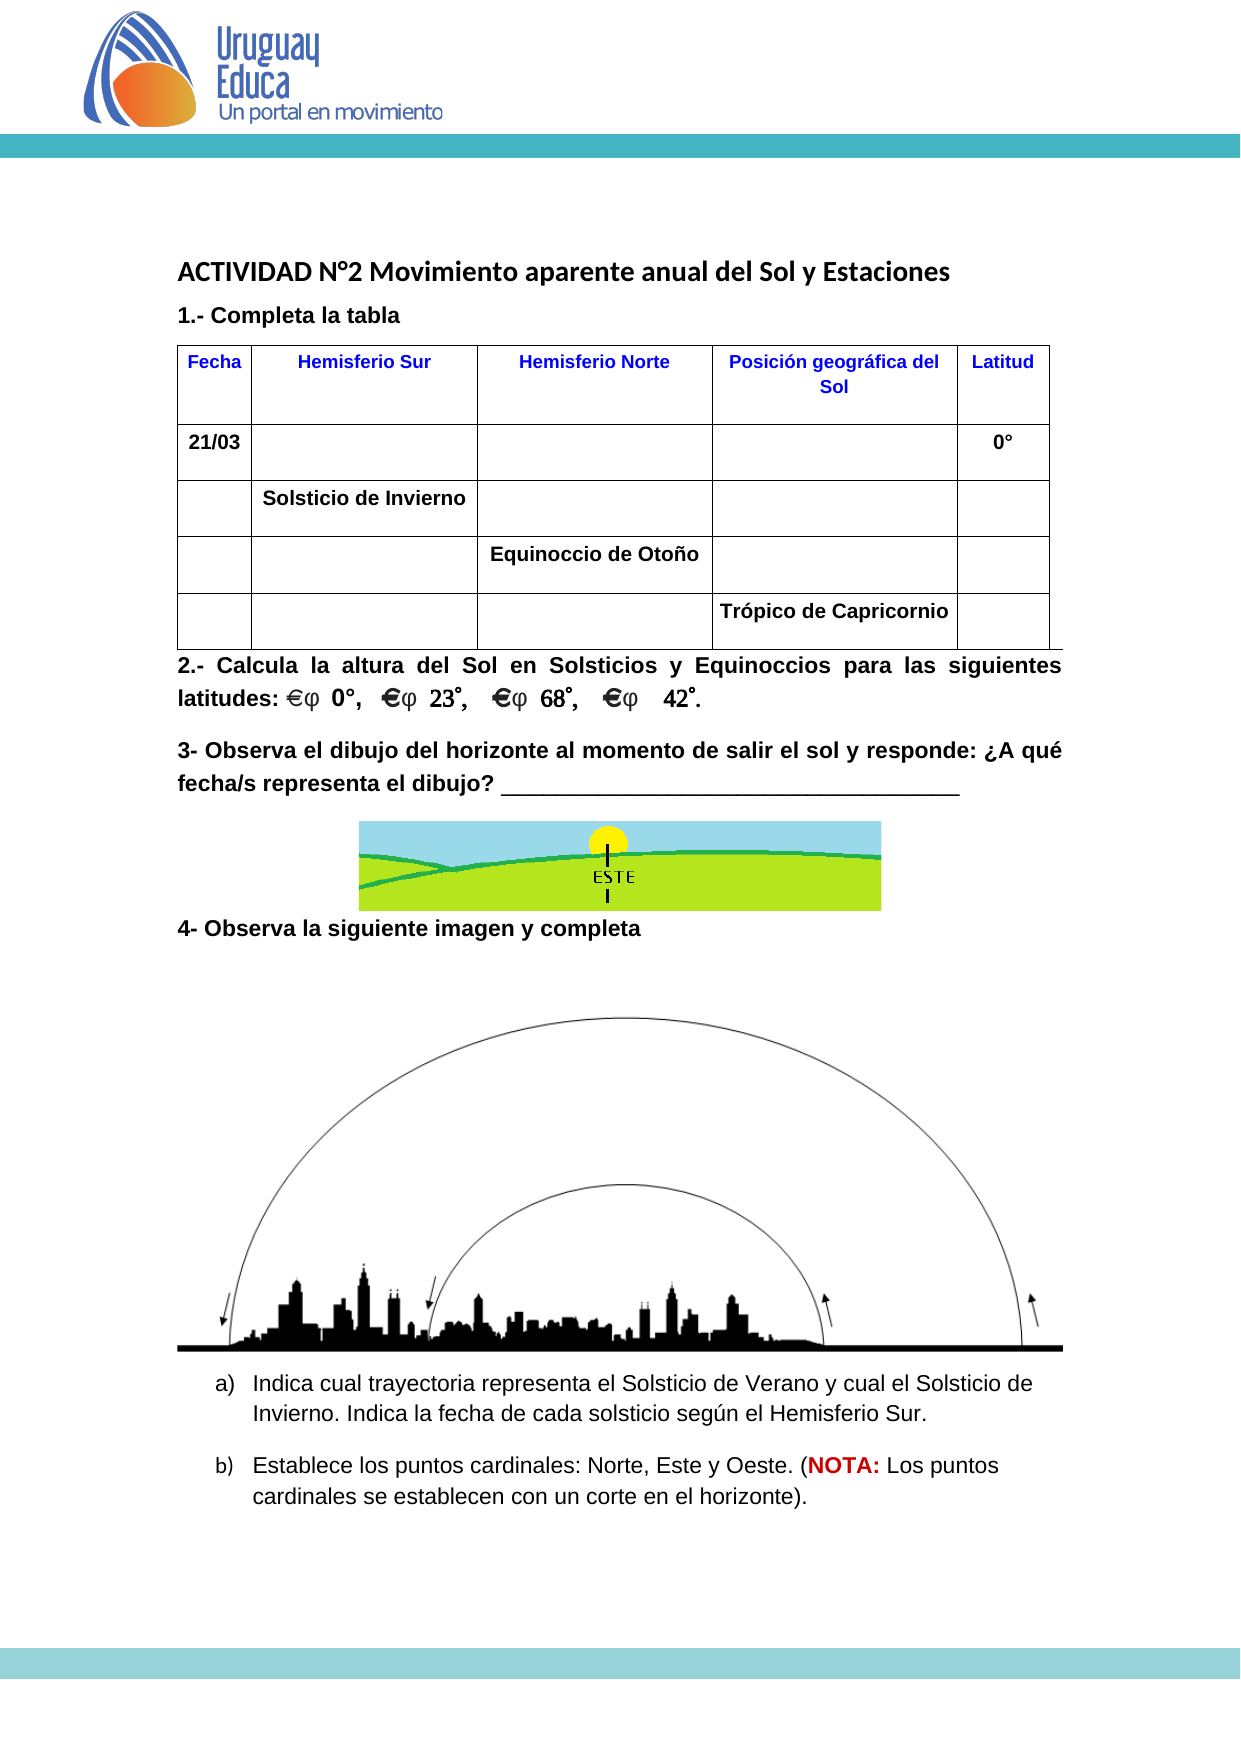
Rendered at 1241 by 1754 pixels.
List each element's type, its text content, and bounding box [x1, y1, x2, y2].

picture [83, 11, 443, 127]
table_header Latitud [958, 346, 1049, 424]
table_cell 0° [958, 425, 1049, 480]
subtitle ACTIVIDAD N°2 Movimiento aparente anual del Sol y Estaciones [177, 253, 1063, 288]
text 3- Observa el dibujo del horizonte al momento de salir el sol y responde: ¿A qué fecha/s representa el dibujo? _________________________________ [177, 734, 1063, 796]
table_cell [478, 481, 712, 536]
table_cell [713, 537, 957, 593]
table_header Posición geográfica del Sol [713, 346, 957, 424]
table_cell [478, 425, 712, 480]
table_cell Solsticio de Invierno [252, 481, 477, 536]
picture [0, 1648, 1241, 1679]
table_cell 21/03 [178, 425, 251, 480]
table_header Fecha [178, 346, 251, 424]
text 4- Observa la siguiente imagen y completa [177, 818, 1063, 941]
table_cell [252, 594, 477, 649]
table_cell [958, 594, 1049, 649]
table_cell [958, 481, 1049, 536]
table_cell Equinoccio de Otoño [478, 537, 712, 593]
table_cell [252, 537, 477, 593]
list Indica cual trayectoria representa el Solsticio de Verano y cual el Solsticio de Invierno. Indica la fecha de cada solsticio según el Hemisferio Sur. [215, 1366, 1063, 1426]
table_cell [478, 594, 712, 649]
table_cell [178, 481, 251, 536]
text 1.- Completa la tabla [177, 302, 1063, 328]
list Establece los puntos cardinales: Norte, Este y Oeste. (NOTA: Los puntos cardinales se establecen con un corte en el horizonte). [215, 1451, 1063, 1509]
table_header Hemisferio Sur [252, 346, 477, 424]
table_header Hemisferio Norte [478, 346, 712, 424]
table_cell Trópico de Capricornio [713, 594, 957, 649]
table_cell [713, 425, 957, 480]
table_cell [958, 537, 1049, 593]
table_cell [178, 594, 251, 649]
table_cell [713, 481, 957, 536]
picture [0, 134, 1241, 158]
table_cell [252, 425, 477, 480]
text 2.- Calcula la altura del Sol en Solsticios y Equinoccios para las siguientes latitudes: φ 0°, φ 23°, φ 68°, φ 42°. [177, 650, 1063, 712]
table_cell [178, 537, 251, 593]
picture [177, 965, 1063, 1366]
